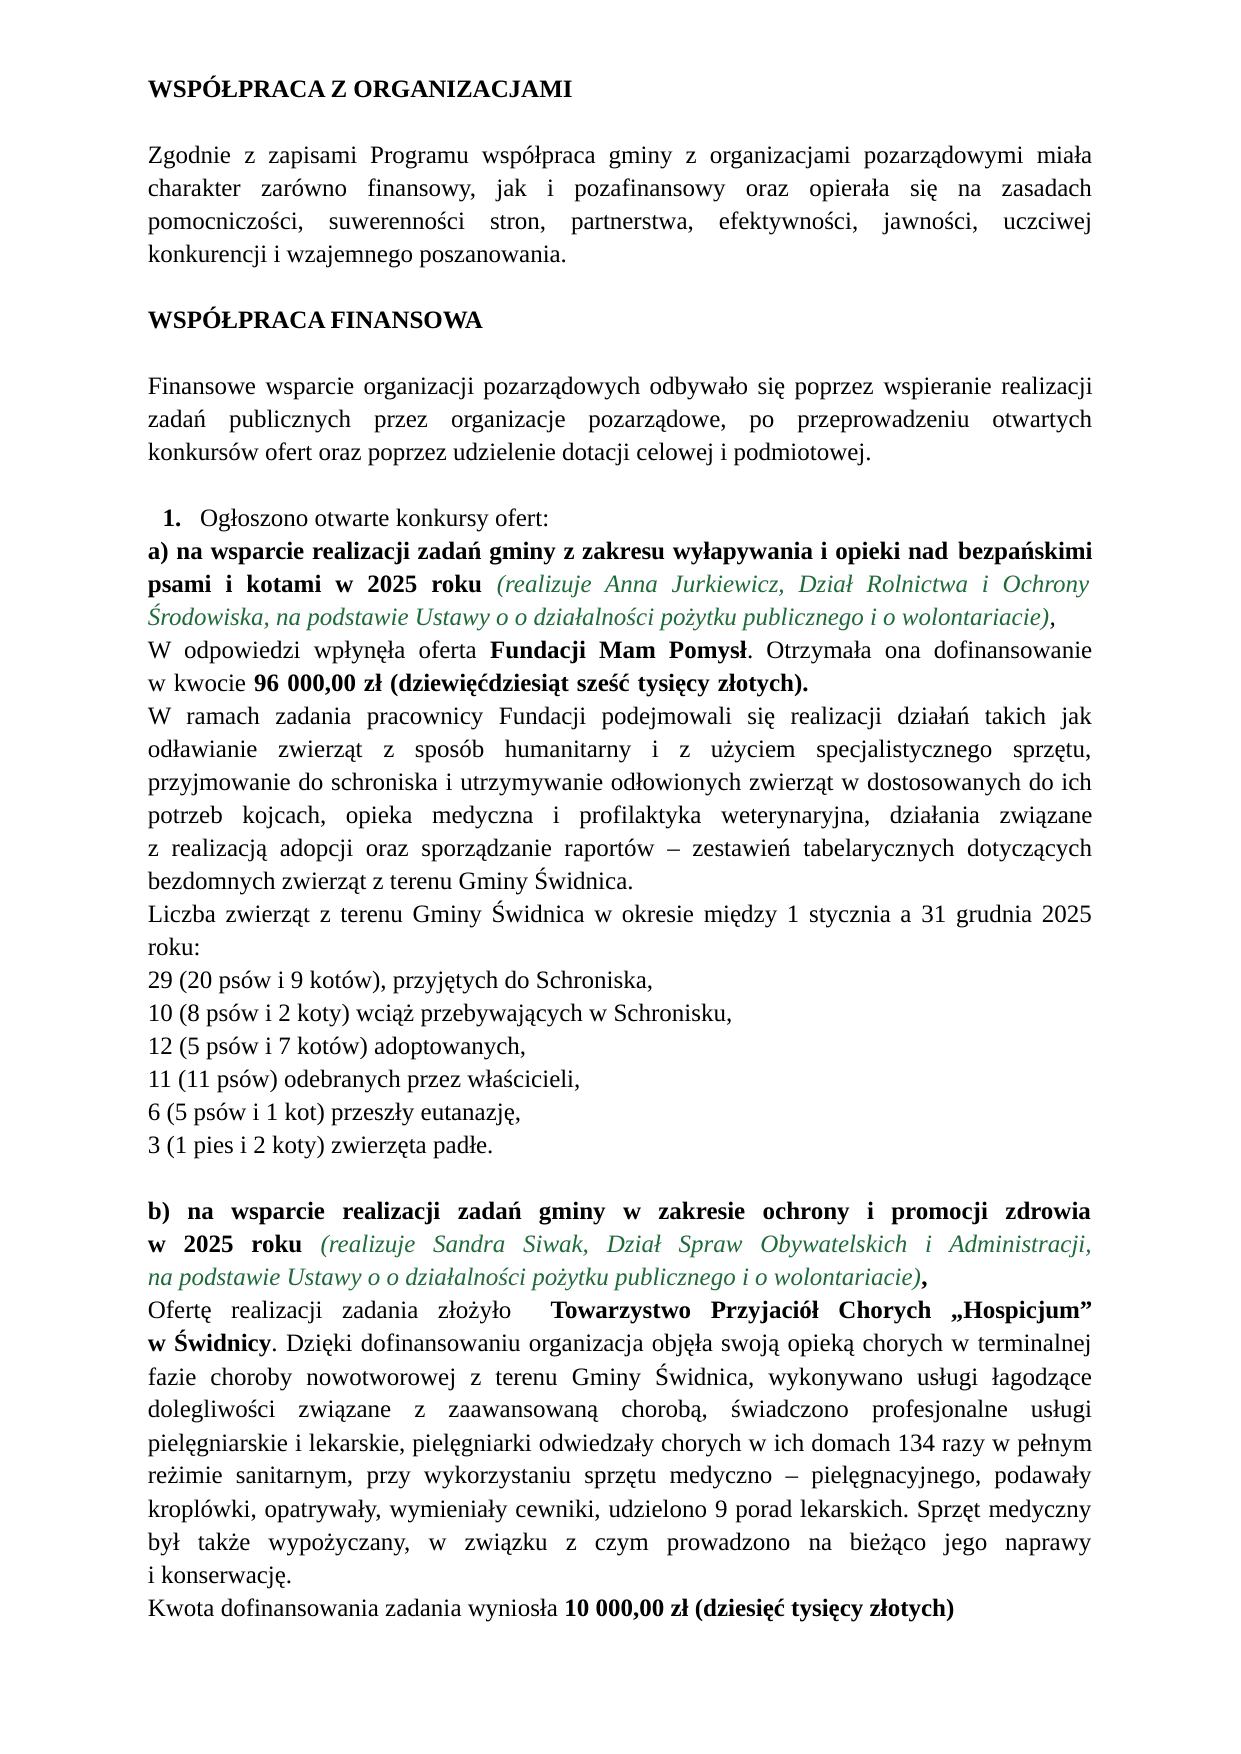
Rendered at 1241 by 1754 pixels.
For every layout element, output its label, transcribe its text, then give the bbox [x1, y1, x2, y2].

text WSPÓŁPRACA FINANSOWA [148, 305, 1093, 334]
text 29 (20 psów i 9 kotów), przyjętych do Schroniska, 10 (8 psów i 2 koty) wciąż przebywających w Schronisku, 12 (5 psów i 7 kotów) adoptowanych, 11 (11 psów) odebranych przez właścicieli, 6 (5 psów i 1 kot) przeszły eutanazję, 3 (1 pies i 2 koty) zwierzęta padłe. [148, 965, 1093, 1192]
text W odpowiedzi wpłynęła oferta Fundacji Mam Pomysł. Otrzymała ona dofinansowanie w kwocie 96 000,00 zł (dziewięćdziesiąt sześć tysięcy złotych). W ramach zadania pracownicy Fundacji podejmowali się realizacji działań takich jak odławianie zwierząt z sposób humanitarny i z użyciem specjalistycznego sprzętu, przyjmowanie do schroniska i utrzymywanie odłowionych zwierząt w dostosowanych do ich potrzeb kojcach, opieka medyczna i profilaktyka weterynaryjna, działania związane z realizacją adopcji oraz sporządzanie raportów – zestawień tabelarycznych dotyczących bezdomnych zwierząt z terenu Gminy Świdnica. [148, 635, 1093, 895]
list Ogłoszono otwarte konkursy ofert: [162, 503, 1093, 532]
text Liczba zwierząt z terenu Gminy Świdnica w okresie między 1 stycznia a 31 grudnia 2025 roku: [148, 899, 1093, 961]
text a) na wsparcie realizacji zadań gminy z zakresu wyłapywania i opieki nad bezpańskimi psami i kotami w 2025 roku (realizuje Anna Jurkiewicz, Dział Rolnictwa i Ochrony Środowiska, na podstawie Ustawy o o działalności pożytku publicznego i o wolontariacie), [148, 536, 1093, 631]
text Finansowe wsparcie organizacji pozarządowych odbywało się poprzez wspieranie realizacji zadań publicznych przez organizacje pozarządowe, po przeprowadzeniu otwartych konkursów ofert oraz poprzez udzielenie dotacji celowej i podmiotowej. [148, 371, 1093, 466]
text b) na wsparcie realizacji zadań gminy w zakresie ochrony i promocji zdrowia w 2025 roku (realizuje Sandra Siwak, Dział Spraw Obywatelskich i Administracji, na podstawie Ustawy o o działalności pożytku publicznego i o wolontariacie), [148, 1196, 1093, 1291]
text WSPÓŁPRACA Z ORGANIZACJAMI [148, 74, 1093, 102]
text Kwota dofinansowania zadania wyniosła 10 000,00 zł (dziesięć tysięcy złotych) [148, 1593, 1093, 1621]
text Zgodnie z zapisami Programu współpraca gminy z organizacjami pozarządowymi miała charakter zarówno finansowy, jak i pozafinansowy oraz opierała się na zasadach pomocniczości, suwerenności stron, partnerstwa, efektywności, jawności, uczciwej konkurencji i wzajemnego poszanowania. [148, 140, 1093, 268]
text Ofertę realizacji zadania złożyło Towarzystwo Przyjaciół Chorych „Hospicjum” w Świdnicy. Dzięki dofinansowaniu organizacja objęła swoją opieką chorych w terminalnej fazie choroby nowotworowej z terenu Gminy Świdnica, wykonywano usługi łagodzące dolegliwości związane z zaawansowaną chorobą, świadczono profesjonalne usługi pielęgniarskie i lekarskie, pielęgniarki odwiedzały chorych w ich domach 134 razy w pełnym reżimie sanitarnym, przy wykorzystaniu sprzętu medyczno – pielęgnacyjnego, podawały kroplówki, opatrywały, wymieniały cewniki, udzielono 9 porad lekarskich. Sprzęt medyczny był także wypożyczany, w związku z czym prowadzono na bieżąco jego naprawy i konserwację. [148, 1296, 1093, 1588]
